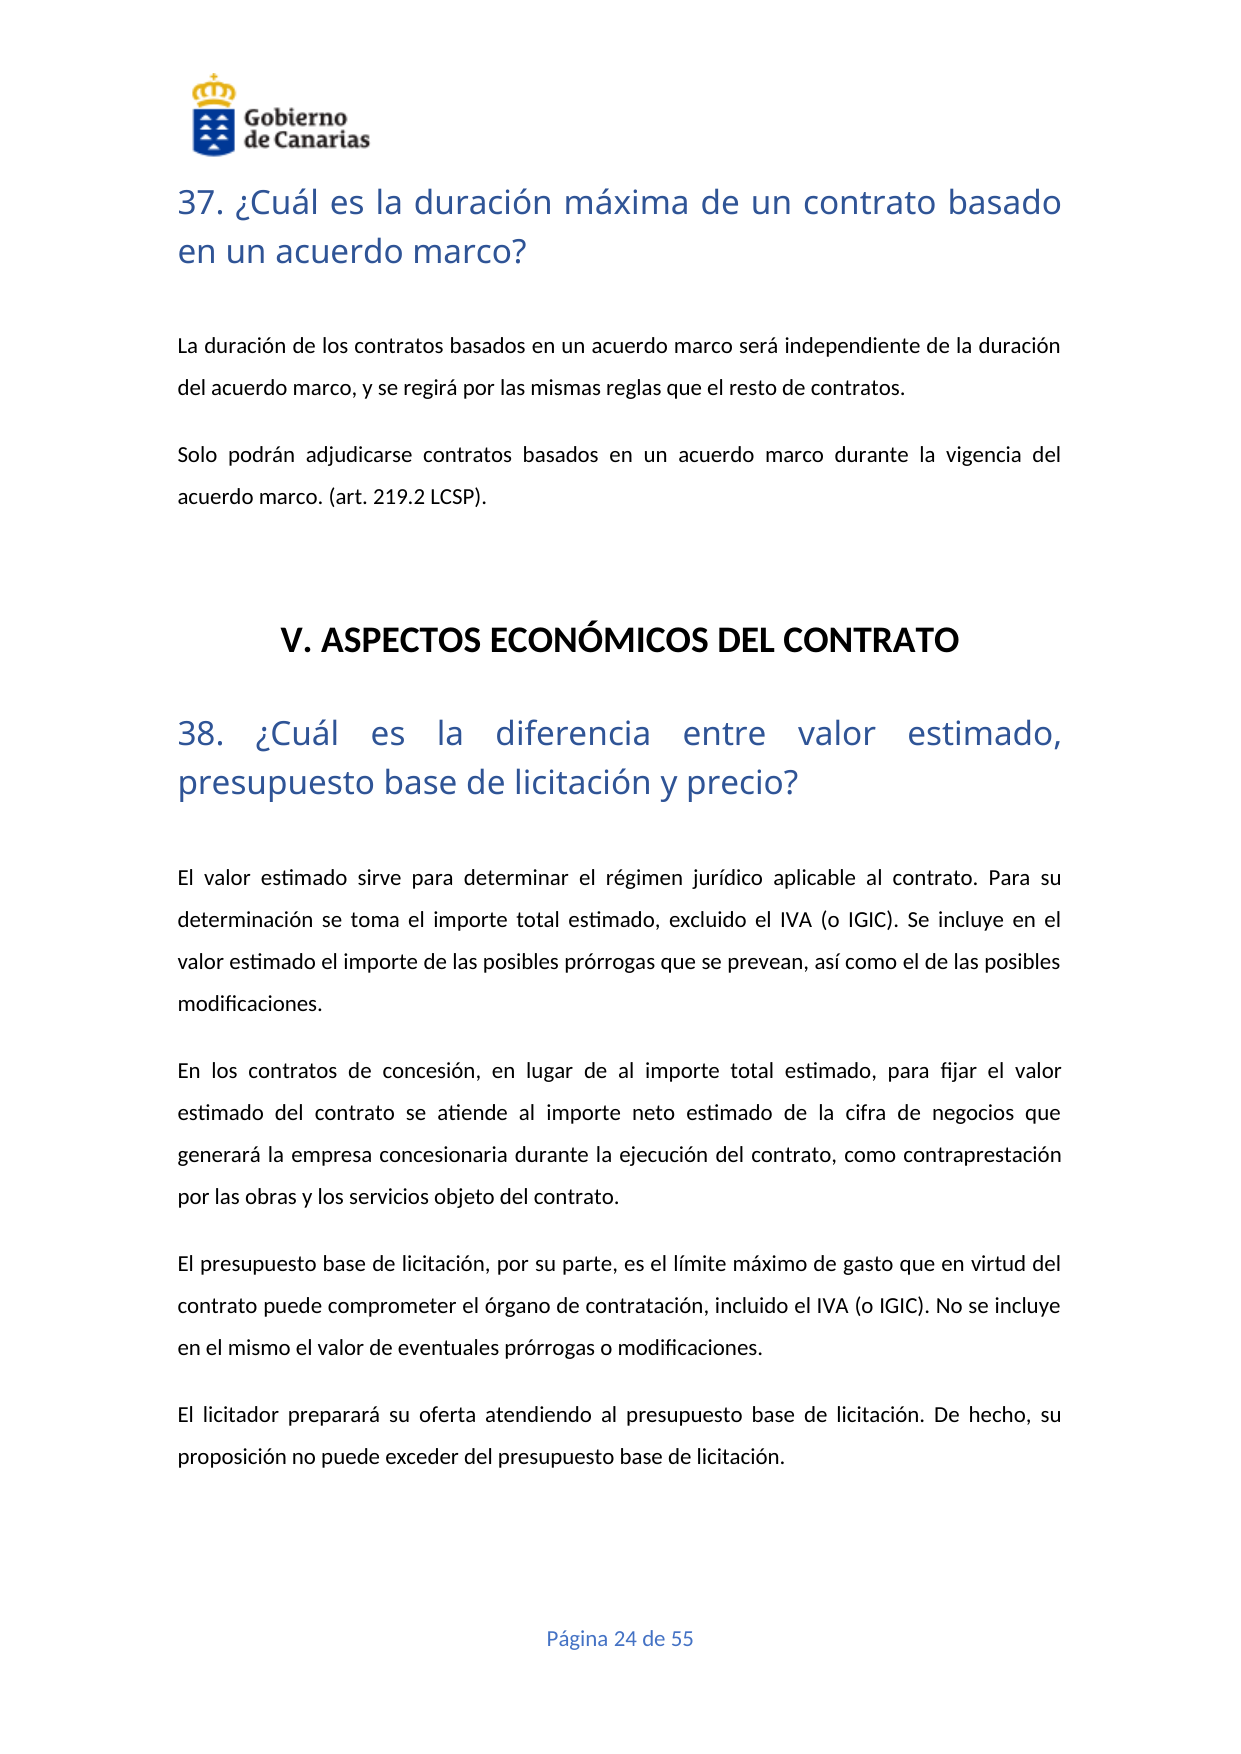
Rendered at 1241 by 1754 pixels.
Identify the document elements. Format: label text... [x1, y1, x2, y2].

text La duración de los contratos basados en un acuerdo marco será independiente de la duración del acuerdo marco, y se regirá por las mismas reglas que el resto de contratos. [177, 332, 1063, 402]
picture [177, 73, 393, 179]
subtitle 37. ¿Cuál es la duración máxima de un contrato basado en un acuerdo marco? [177, 178, 1063, 273]
text El valor estimado sirve para determinar el régimen jurídico aplicable al contrato. Para su determinación se toma el importe total estimado, excluido el IVA (o IGIC). Se incluye en el valor estimado el importe de las posibles prórrogas que se prevean, así como el de las posibles modificaciones. [177, 863, 1063, 1017]
text El presupuesto base de licitación, por su parte, es el límite máximo de gasto que en virtud del contrato puede comprometer el órgano de contratación, incluido el IVA (o IGIC). No se incluye en el mismo el valor de eventuales prórrogas o modificaciones. [177, 1249, 1063, 1361]
text El licitador preparará su oferta atendiendo al presupuesto base de licitación. De hecho, su proposición no puede exceder del presupuesto base de licitación. [177, 1400, 1063, 1470]
text V. ASPECTOS ECONÓMICOS DEL CONTRATO [177, 616, 1063, 662]
subtitle 38. ¿Cuál es la diferencia entre valor estimado, presupuesto base de licitación y precio? [177, 710, 1063, 804]
text En los contratos de concesión, en lugar de al importe total estimado, para fijar el valor estimado del contrato se atiende al importe neto estimado de la cifra de negocios que generará la empresa concesionaria durante la ejecución del contrato, como contraprestación por las obras y los servicios objeto del contrato. [177, 1056, 1063, 1210]
text Solo podrán adjudicarse contratos basados en un acuerdo marco durante la vigencia del acuerdo marco. (art. 219.2 LCSP). [177, 441, 1063, 511]
